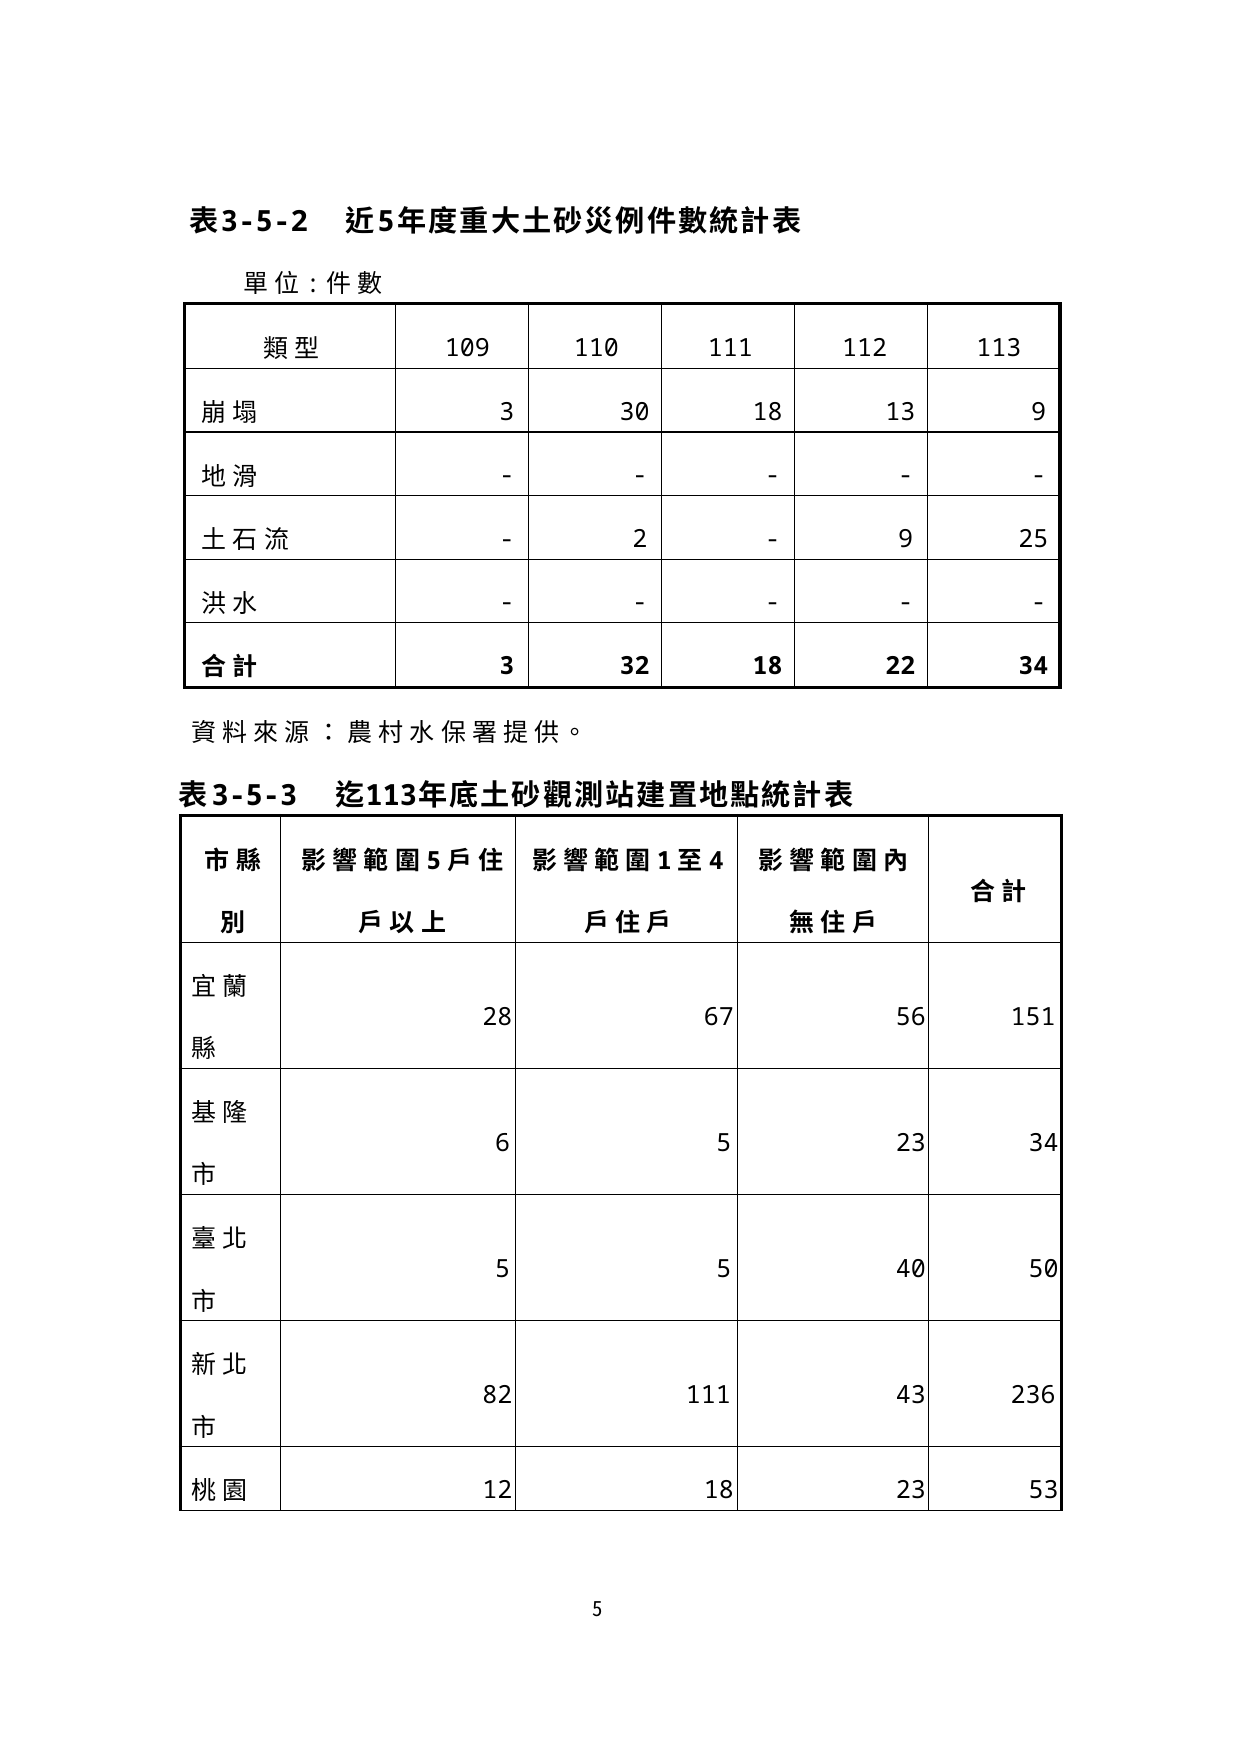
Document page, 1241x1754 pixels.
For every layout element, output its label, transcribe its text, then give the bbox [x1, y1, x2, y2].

text 表3-5-2 近5年度重大土砂災例件數統計表 單位:件數 [180, 177, 1063, 302]
table_header 113 [928, 305, 1058, 368]
table_cell 23 [738, 1069, 928, 1194]
table_cell 桃園 [182, 1447, 280, 1509]
table_cell 18 [662, 623, 794, 686]
table_cell - [396, 433, 528, 495]
table_cell - [928, 433, 1058, 495]
table_header 合計 [929, 817, 1060, 942]
table_cell - [928, 560, 1058, 622]
table_header 影響範圍5戶住戶以上 [281, 817, 515, 942]
table_cell - [529, 433, 661, 495]
table_cell 25 [928, 496, 1058, 558]
table_cell 地滑 [186, 433, 395, 495]
table_cell 236 [929, 1321, 1060, 1446]
table_cell 5 [516, 1069, 737, 1194]
table_cell 5 [281, 1195, 515, 1320]
table_cell - [795, 433, 927, 495]
table_cell 67 [516, 943, 737, 1068]
table_cell 34 [928, 623, 1058, 686]
text 資料來源：農村水保署提供。 [177, 689, 1063, 751]
table_cell - [662, 496, 794, 558]
table_cell 12 [281, 1447, 515, 1509]
table_cell - [396, 496, 528, 558]
table_cell 2 [529, 496, 661, 558]
table_cell 崩塌 [186, 369, 395, 431]
table_header 影響範圍內無住戶 [738, 817, 928, 942]
table_cell 18 [516, 1447, 737, 1509]
table_cell 18 [662, 369, 794, 431]
table_cell 9 [928, 369, 1058, 431]
table_cell 40 [738, 1195, 928, 1320]
table_cell 3 [396, 623, 528, 686]
text 表3-5-3 迄113年底土砂觀測站建置地點統計表 [177, 751, 1092, 814]
table_header 112 [795, 305, 927, 368]
table_cell 基隆市 [182, 1069, 280, 1194]
table_header 109 [396, 305, 528, 368]
table_header 市縣別 [182, 817, 280, 942]
table_cell 82 [281, 1321, 515, 1446]
table_cell 43 [738, 1321, 928, 1446]
table_cell 13 [795, 369, 927, 431]
table_cell 56 [738, 943, 928, 1068]
table_cell 32 [529, 623, 661, 686]
table_cell - [795, 560, 927, 622]
table_cell 50 [929, 1195, 1060, 1320]
table_header 110 [529, 305, 661, 368]
table_cell - [662, 433, 794, 495]
table_cell 28 [281, 943, 515, 1068]
table_cell 22 [795, 623, 927, 686]
table_cell 6 [281, 1069, 515, 1194]
table_cell 5 [516, 1195, 737, 1320]
table_cell 23 [738, 1447, 928, 1509]
table_cell 臺北市 [182, 1195, 280, 1320]
table_cell 151 [929, 943, 1060, 1068]
table_cell - [662, 560, 794, 622]
table_header 111 [662, 305, 794, 368]
table_cell 30 [529, 369, 661, 431]
table_cell 新北市 [182, 1321, 280, 1446]
table_cell 111 [516, 1321, 737, 1446]
table_cell 土石流 [186, 496, 395, 558]
table_cell 3 [396, 369, 528, 431]
table_cell 洪水 [186, 560, 395, 622]
table_cell - [396, 560, 528, 622]
table_cell - [529, 560, 661, 622]
table_header 影響範圍1至4戶住戶 [516, 817, 737, 942]
table_cell 34 [929, 1069, 1060, 1194]
table_cell 53 [929, 1447, 1060, 1509]
table_cell 合計 [186, 623, 395, 686]
table_cell 宜蘭縣 [182, 943, 280, 1068]
table_cell 9 [795, 496, 927, 558]
table_header 類型 [186, 305, 395, 368]
